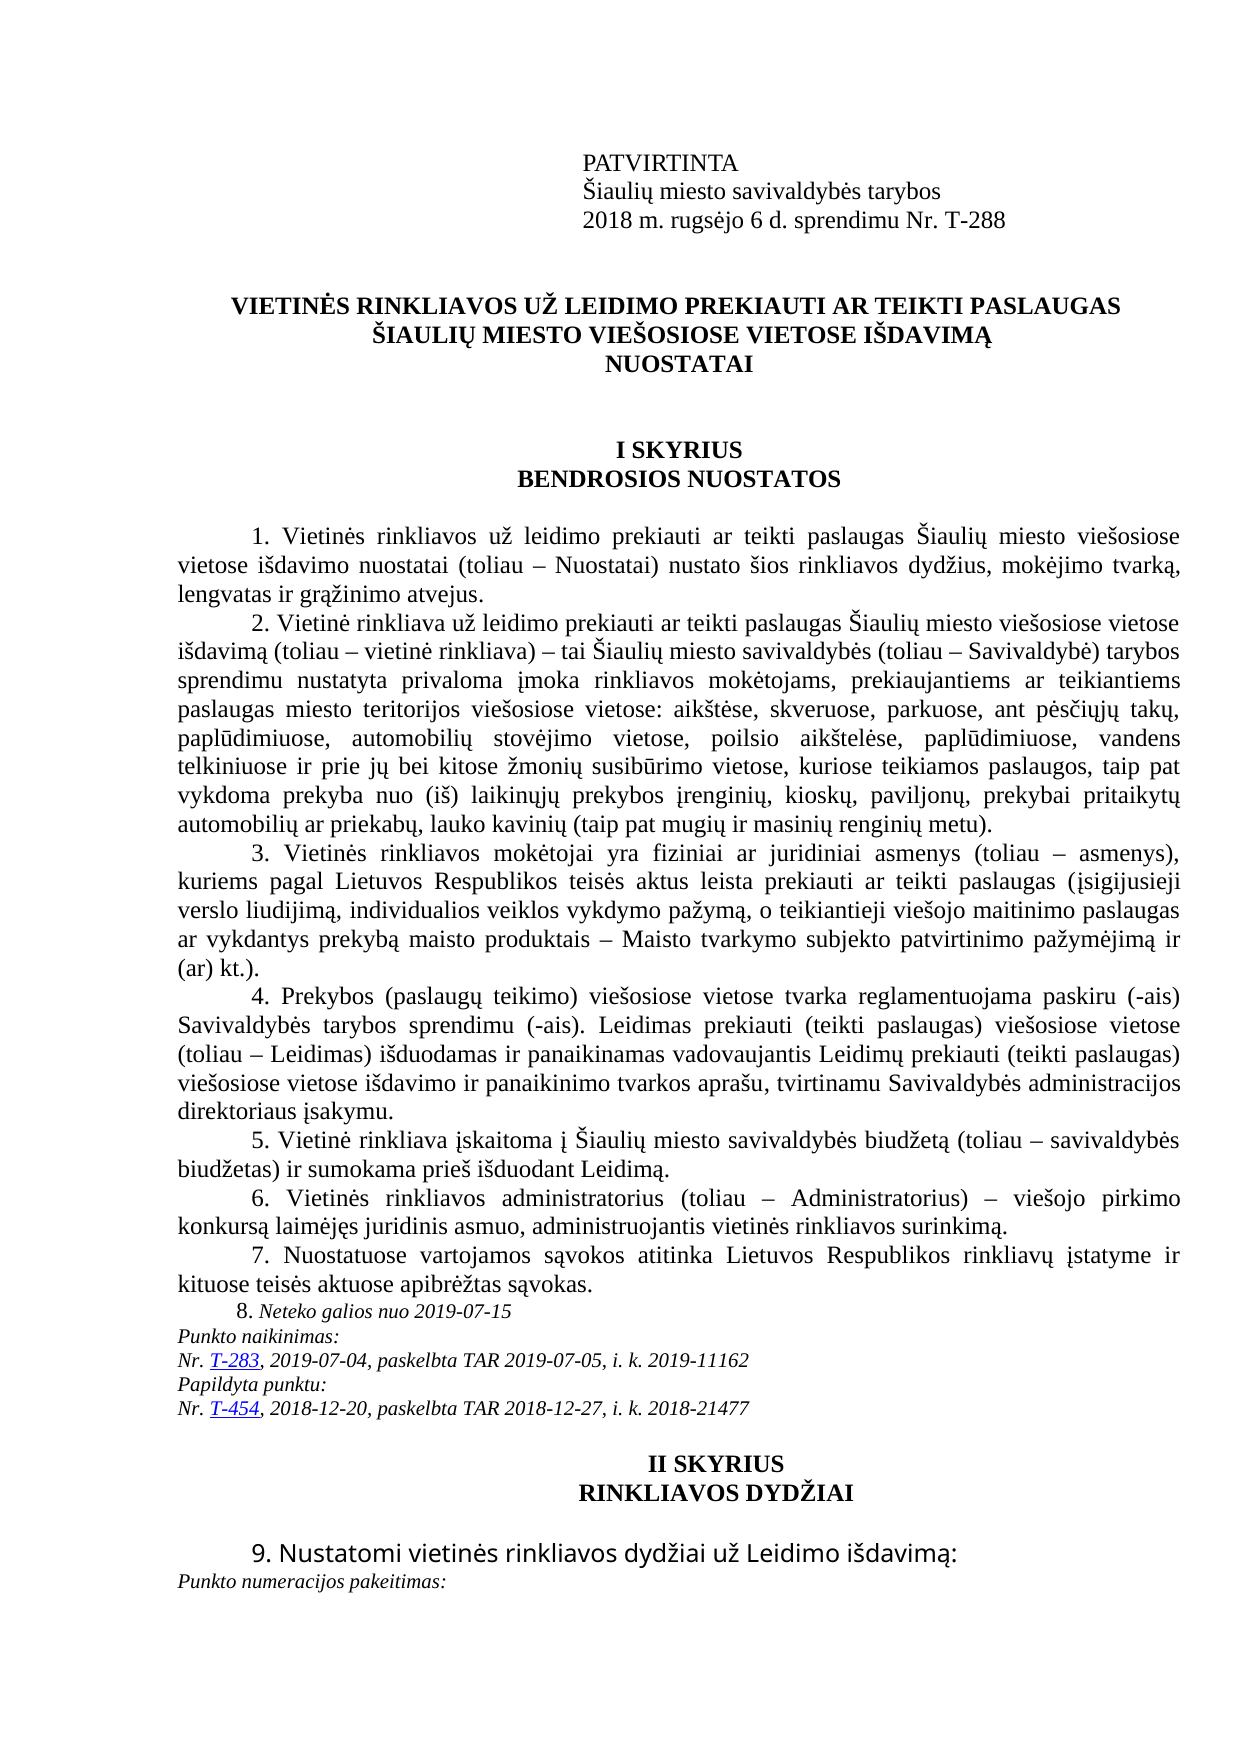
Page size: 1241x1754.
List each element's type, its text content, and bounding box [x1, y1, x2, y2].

text 2018 m. rugsėjo 6 d. sprendimu Nr. T-288 [582, 205, 1181, 234]
text II SKYRIUS [177, 1449, 1181, 1478]
text NUOSTATAI [177, 349, 1181, 378]
text Nr. T-454, 2018-12-20, paskelbta TAR 2018-12-27, i. k. 2018-21477 [177, 1396, 1181, 1420]
text 2. Vietinė rinkliava už leidimo prekiauti ar teikti paslaugas Šiaulių miesto viešosiose vietose išdavimą (toliau – vietinė rinkliava) – tai Šiaulių miesto savivaldybės (toliau – Savivaldybė) tarybos sprendimu nustatyta privaloma įmoka rinkliavos mokėtojams, prekiaujantiems ar teikiantiems paslaugas miesto teritorijos viešosiose vietose: aikštėse, skveruose, parkuose, ant pėsčiųjų takų, paplūdimiuose, automobilių stovėjimo vietose, poilsio aikštelėse, paplūdimiuose, vandens telkiniuose ir prie jų bei kitose žmonių susibūrimo vietose, kuriose teikiamos paslaugos, taip pat vykdoma prekyba nuo (iš) laikinųjų prekybos įrenginių, kioskų, paviljonų, prekybai pritaikytų automobilių ar priekabų, lauko kavinių (taip pat mugių ir masinių renginių metu). [177, 608, 1181, 838]
text VIETINĖS RINKLIAVOS UŽ LEIDIMO PREKIAUTI AR TEIKTI PASLAUGAS [177, 291, 1181, 320]
text Punkto naikinimas: [177, 1324, 1181, 1348]
text Nr. T-283, 2019-07-04, paskelbta TAR 2019-07-05, i. k. 2019-11162 [177, 1348, 1181, 1372]
text Šiaulių miesto savivaldybės tarybos [582, 176, 1181, 205]
text Papildyta punktu: [177, 1372, 1181, 1396]
text 3. Vietinės rinkliavos mokėtojai yra fiziniai ar juridiniai asmenys (toliau – asmenys), kuriems pagal Lietuvos Respublikos teisės aktus leista prekiauti ar teikti paslaugas (įsigijusieji verslo liudijimą, individualios veiklos vykdymo pažymą, o teikiantieji viešojo maitinimo paslaugas ar vykdantys prekybą maisto produktais – Maisto tvarkymo subjekto patvirtinimo pažymėjimą ir (ar) kt.). [177, 838, 1181, 981]
text 6. Vietinės rinkliavos administratorius (toliau – Administratorius) – viešojo pirkimo konkursą laimėjęs juridinis asmuo, administruojantis vietinės rinkliavos surinkimą. [177, 1183, 1181, 1240]
text PATVIRTINTA [582, 148, 1181, 176]
text 1. Vietinės rinkliavos už leidimo prekiauti ar teikti paslaugas Šiaulių miesto viešosiose vietose išdavimo nuostatai (toliau – Nuostatai) nustato šios rinkliavos dydžius, mokėjimo tvarką, lengvatas ir grąžinimo atvejus. [177, 521, 1181, 608]
text RINKLIAVOS DYDŽIAI [177, 1478, 1181, 1506]
text BENDROSIOS NUOSTATOS [177, 464, 1181, 493]
text 9. Nustatomi vietinės rinkliavos dydžiai už Leidimo išdavimą: [177, 1535, 1181, 1569]
text I SKYRIUS [177, 435, 1181, 464]
text Punkto numeracijos pakeitimas: [177, 1569, 1181, 1593]
text 7. Nuostatuose vartojamos sąvokos atitinka Lietuvos Respublikos rinkliavų įstatyme ir kituose teisės aktuose apibrėžtas sąvokas. [177, 1240, 1181, 1298]
text ŠIAULIŲ MIESTO VIEŠOSIOSE VIETOSE IŠDAVIMĄ [177, 320, 1181, 349]
text 8. Neteko galios nuo 2019-07-15 [177, 1298, 1181, 1324]
text 5. Vietinė rinkliava įskaitoma į Šiaulių miesto savivaldybės biudžetą (toliau – savivaldybės biudžetas) ir sumokama prieš išduodant Leidimą. [177, 1125, 1181, 1183]
text 4. Prekybos (paslaugų teikimo) viešosiose vietose tvarka reglamentuojama paskiru (-ais) Savivaldybės tarybos sprendimu (-ais). Leidimas prekiauti (teikti paslaugas) viešosiose vietose (toliau – Leidimas) išduodamas ir panaikinamas vadovaujantis Leidimų prekiauti (teikti paslaugas) viešosiose vietose išdavimo ir panaikinimo tvarkos aprašu, tvirtinamu Savivaldybės administracijos direktoriaus įsakymu. [177, 981, 1181, 1125]
